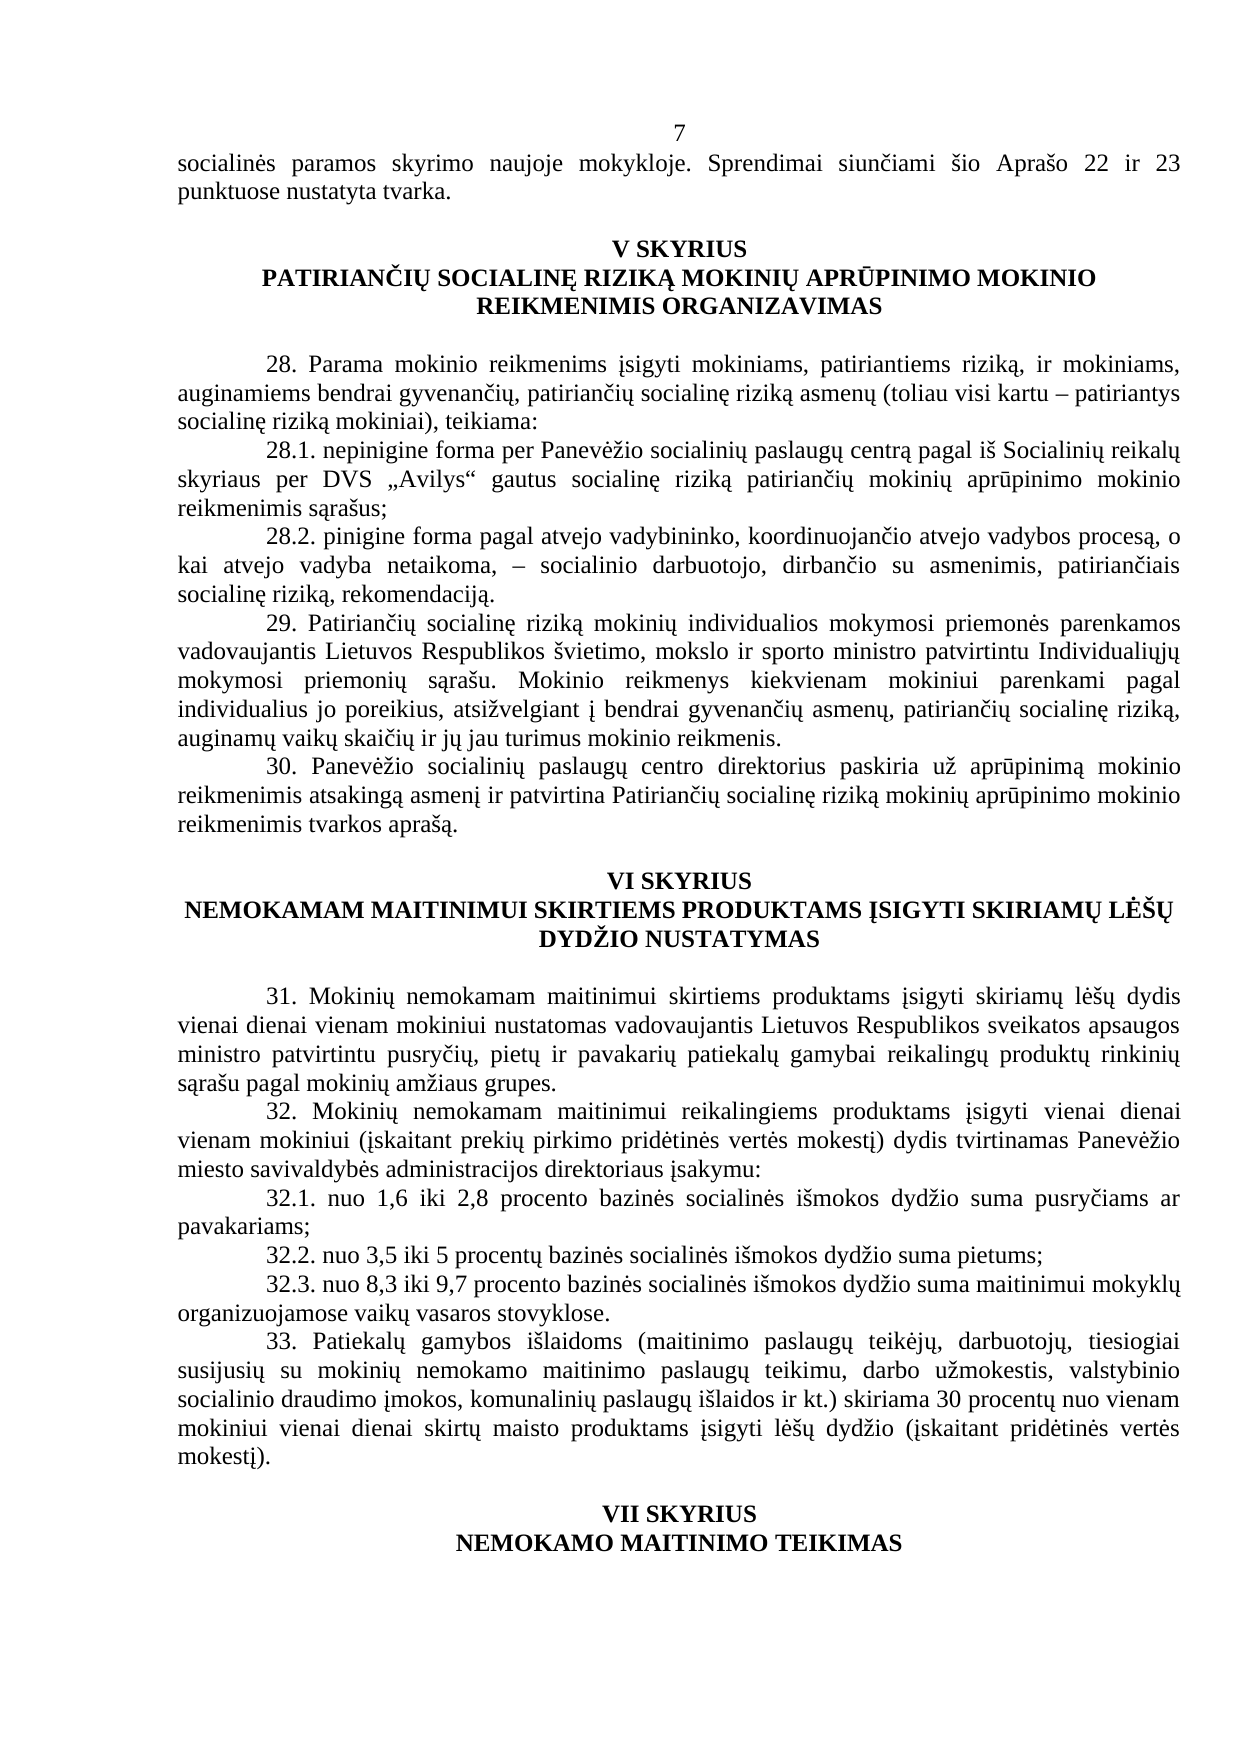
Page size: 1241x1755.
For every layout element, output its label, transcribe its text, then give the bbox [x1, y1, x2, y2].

text 28.1. nepinigine forma per Panevėžio socialinių paslaugų centrą pagal iš Socialinių reikalų skyriaus per DVS „Avilys“ gautus socialinę riziką patiriančių mokinių aprūpinimo mokinio reikmenimis sąrašus; [177, 435, 1181, 521]
text VII SKYRIUS [177, 1499, 1181, 1528]
text 29. Patiriančių socialinę riziką mokinių individualios mokymosi priemonės parenkamos vadovaujantis Lietuvos Respublikos švietimo, mokslo ir sporto ministro patvirtintu Individualiųjų mokymosi priemonių sąrašu. Mokinio reikmenys kiekvienam mokiniui parenkami pagal individualius jo poreikius, atsižvelgiant į bendrai gyvenančių asmenų, patiriančių socialinę riziką, auginamų vaikų skaičių ir jų jau turimus mokinio reikmenis. [177, 608, 1181, 751]
text VI SKYRIUS [177, 866, 1181, 895]
text 32.1. nuo 1,6 iki 2,8 procento bazinės socialinės išmokos dydžio suma pusryčiams ar pavakariams; [177, 1183, 1181, 1240]
text socialinės paramos skyrimo naujoje mokykloje. Sprendimai siunčiami šio Aprašo 22 ir 23 punktuose nustatyta tvarka. [177, 148, 1181, 205]
text 32.2. nuo 3,5 iki 5 procentų bazinės socialinės išmokos dydžio suma pietums; [177, 1240, 1181, 1269]
text 32. Mokinių nemokamam maitinimui reikalingiems produktams įsigyti vienai dienai vienam mokiniui (įskaitant prekių pirkimo pridėtinės vertės mokestį) dydis tvirtinamas Panevėžio miesto savivaldybės administracijos direktoriaus įsakymu: [177, 1096, 1181, 1183]
text 28. Parama mokinio reikmenims įsigyti mokiniams, patiriantiems riziką, ir mokiniams, auginamiems bendrai gyvenančių, patiriančių socialinę riziką asmenų (toliau visi kartu – patiriantys socialinę riziką mokiniai), teikiama: [177, 349, 1181, 435]
text PATIRIANČIŲ SOCIALINĘ RIZIKĄ MOKINIŲ APRŪPINIMO MOKINIO REIKMENIMIS ORGANIZAVIMAS [177, 263, 1181, 320]
text NEMOKAMO MAITINIMO TEIKIMAS [177, 1528, 1181, 1556]
text 32.3. nuo 8,3 iki 9,7 procento bazinės socialinės išmokos dydžio suma maitinimui mokyklų organizuojamose vaikų vasaros stovyklose. [177, 1269, 1181, 1326]
text NEMOKAMAM MAITINIMUI SKIRTIEMS PRODUKTAMS ĮSIGYTI SKIRIAMŲ LĖŠŲ DYDŽIO NUSTATYMAS [177, 895, 1181, 953]
text 31. Mokinių nemokamam maitinimui skirtiems produktams įsigyti skiriamų lėšų dydis vienai dienai vienam mokiniui nustatomas vadovaujantis Lietuvos Respublikos sveikatos apsaugos ministro patvirtintu pusryčių, pietų ir pavakarių patiekalų gamybai reikalingų produktų rinkinių sąrašu pagal mokinių amžiaus grupes. [177, 981, 1181, 1096]
text 33. Patiekalų gamybos išlaidoms (maitinimo paslaugų teikėjų, darbuotojų, tiesiogiai susijusių su mokinių nemokamo maitinimo paslaugų teikimu, darbo užmokestis, valstybinio socialinio draudimo įmokos, komunalinių paslaugų išlaidos ir kt.) skiriama 30 procentų nuo vienam mokiniui vienai dienai skirtų maisto produktams įsigyti lėšų dydžio (įskaitant pridėtinės vertės mokestį). [177, 1326, 1181, 1470]
text V SKYRIUS [177, 234, 1181, 263]
text 28.2. pinigine forma pagal atvejo vadybininko, koordinuojančio atvejo vadybos procesą, o kai atvejo vadyba netaikoma, – socialinio darbuotojo, dirbančio su asmenimis, patiriančiais socialinę riziką, rekomendaciją. [177, 521, 1181, 608]
text 30. Panevėžio socialinių paslaugų centro direktorius paskiria už aprūpinimą mokinio reikmenimis atsakingą asmenį ir patvirtina Patiriančių socialinę riziką mokinių aprūpinimo mokinio reikmenimis tvarkos aprašą. [177, 751, 1181, 838]
